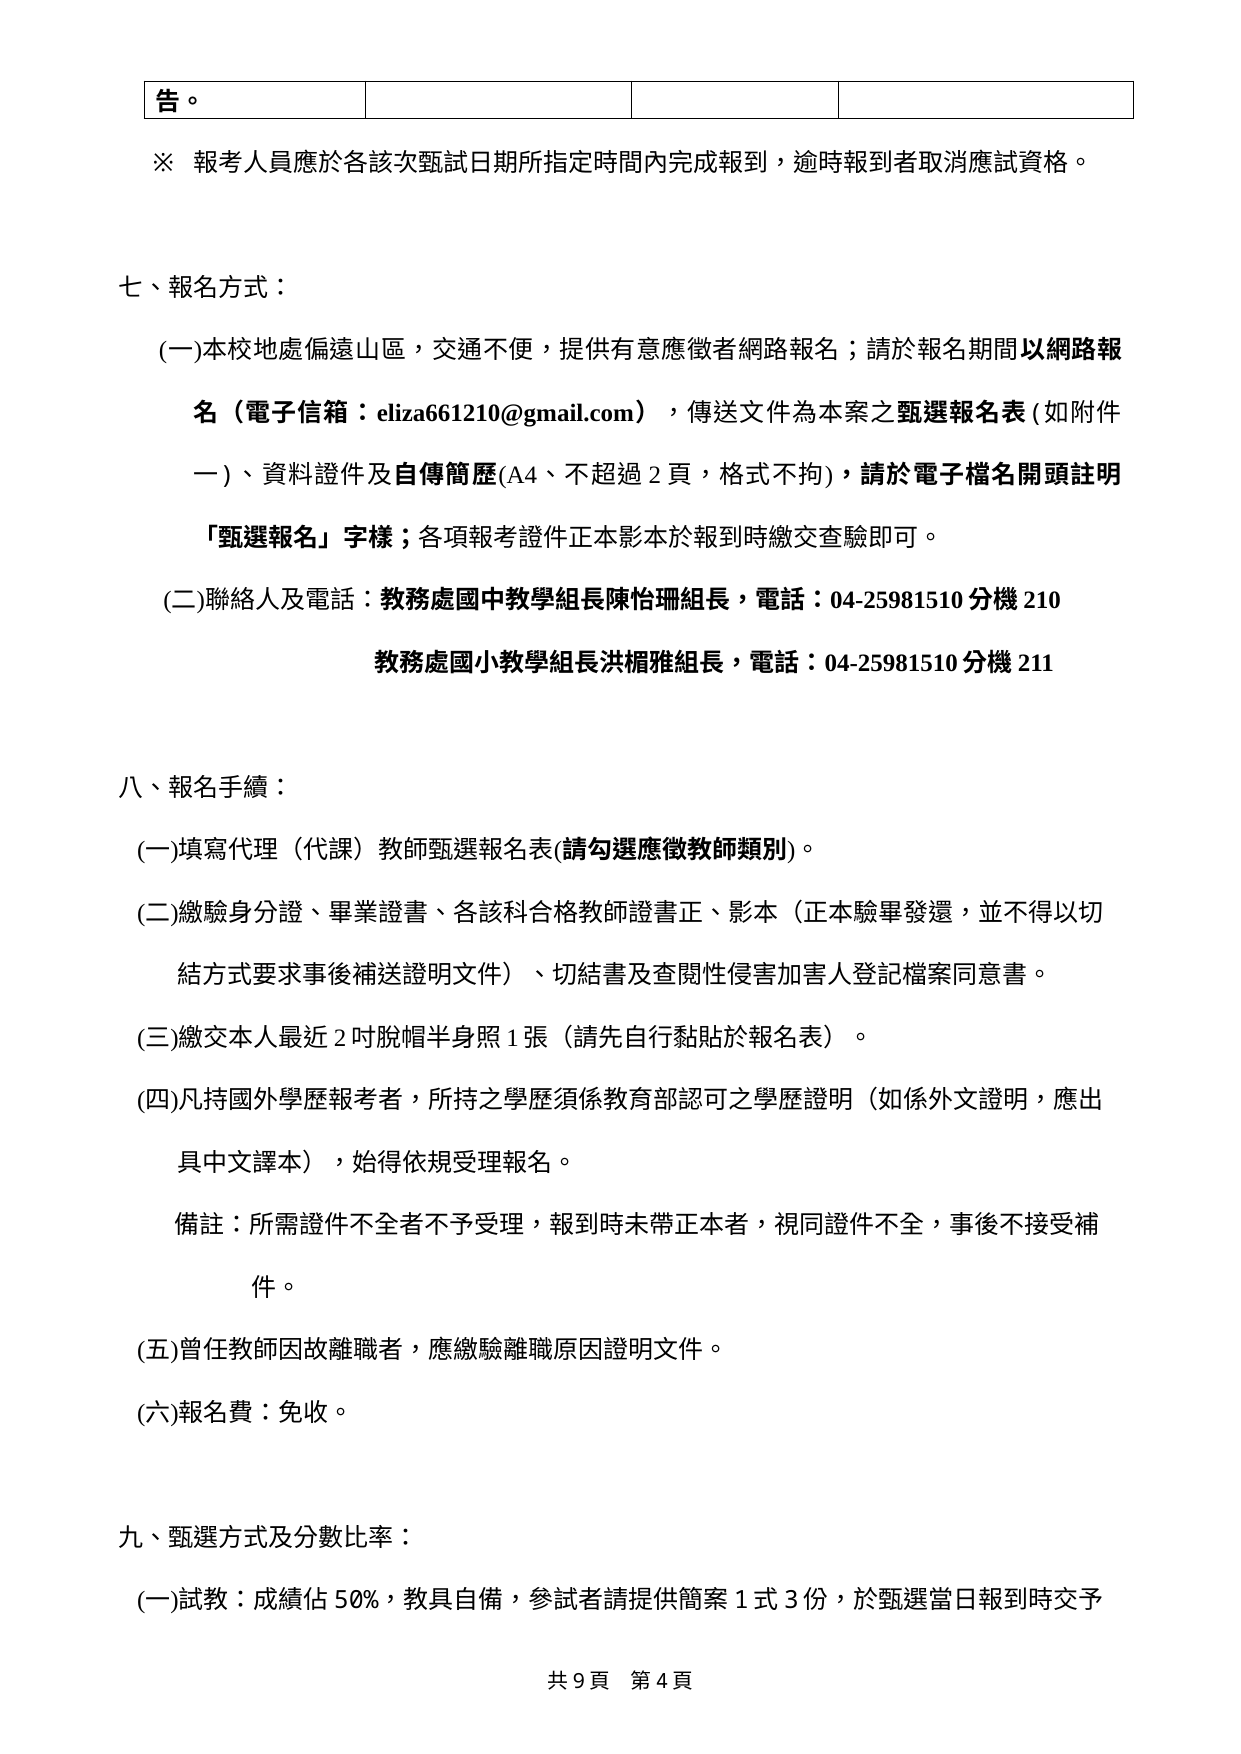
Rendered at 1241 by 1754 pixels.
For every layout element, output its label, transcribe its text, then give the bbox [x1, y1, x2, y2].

text 八、報名手續： [118, 744, 1122, 806]
text (三)繳交本人最近2吋脫帽半身照1張（請先自行黏貼於報名表）。 [118, 994, 1122, 1056]
text (一)填寫代理（代課）教師甄選報名表(請勾選應徵教師類別)。 [118, 806, 1122, 869]
text (二)聯絡人及電話：教務處國中教學組長陳怡珊組長，電話：04-25981510分機210 [118, 556, 1122, 619]
table_cell [366, 82, 631, 118]
text (五)曾任教師因故離職者，應繳驗離職原因證明文件。 [118, 1306, 1122, 1369]
text ※ 報考人員應於各該次甄試日期所指定時間內完成報到，逾時報到者取消應試資格。 [118, 119, 1122, 181]
text (二)繳驗身分證、畢業證書、各該科合格教師證書正、影本（正本驗畢發還，並不得以切 結方式要求事後補送證明文件）、切結書及查閱性侵害加害人登記檔案同意書。 [118, 869, 1122, 994]
text (六)報名費：免收。 [118, 1369, 1122, 1431]
text (四)凡持國外學歷報考者，所持之學歷須係教育部認可之學歷證明（如係外文證明，應出 具中文譯本），始得依規受理報名。 [118, 1056, 1122, 1181]
table_cell [632, 82, 838, 118]
text (一)本校地處偏遠山區，交通不便，提供有意應徵者網路報名；請於報名期間以網路報名（電子信箱：eliza661210@gmail.com），傳送文件為本案之甄選報名表(如附件一)、資料證件及自傳簡歷(A4、不超過2頁，格式不拘)，請於電子檔名開頭註明「甄選報名」字樣；各項報考證件正本影本於報到時繳交查驗即可。 [118, 306, 1122, 556]
table_cell 告。 [145, 82, 365, 118]
text 教務處國小教學組長洪楣雅組長，電話：04-25981510分機211 [118, 619, 1122, 681]
text (一)試教：成績佔50%，教具自備，參試者請提供簡案1式3份，於甄選當日報到時交予 [118, 1556, 1122, 1619]
text 備註：所需證件不全者不予受理，報到時未帶正本者，視同證件不全，事後不接受補件。 [118, 1181, 1122, 1306]
text 九、甄選方式及分數比率： [118, 1494, 1122, 1556]
table_cell [839, 82, 1133, 118]
text 七、報名方式： [118, 244, 1122, 306]
